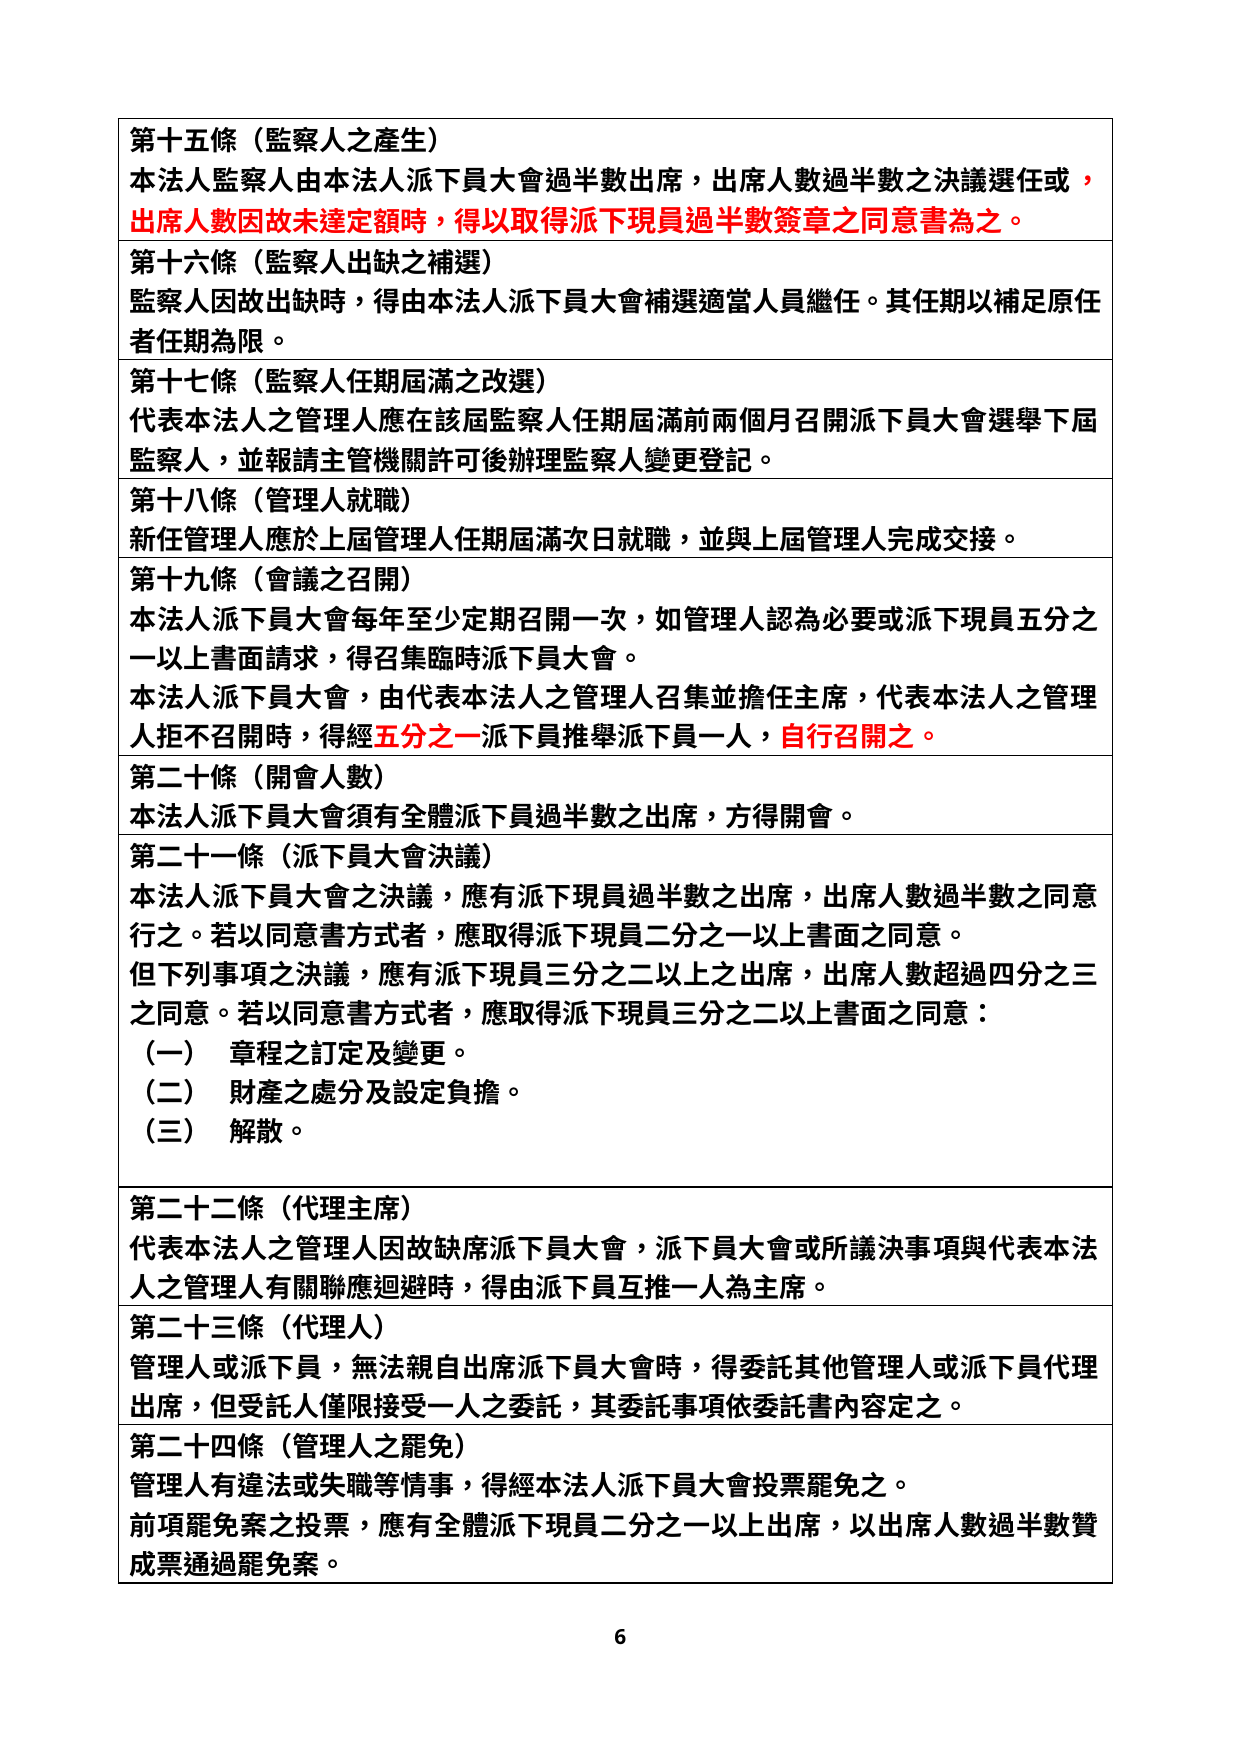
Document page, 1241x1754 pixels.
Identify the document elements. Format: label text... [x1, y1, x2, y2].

table_cell 第二十一條（派下員大會決議） 本法人派下員大會之決議，應有派下現員過半數之出席，出席人數過半數之同意行之。若以同意書方式者，應取得派下現員二分之一以上書面之同意。 但下列事項之決議，應有派下現員三分之二以上之出席，出席人數超過四分之三之同意。若以同意書方式者，應取得派下現員三分之二以上書面之同意： 章程之訂定及變更。 財產之處分及設定負擔。 解散。 [119, 835, 1112, 1186]
table_cell 第十九條（會議之召開） 本法人派下員大會每年至少定期召開一次，如管理人認為必要或派下現員五分之一以上書面請求，得召集臨時派下員大會。 本法人派下員大會，由代表本法人之管理人召集並擔任主席，代表本法人之管理人拒不召開時，得經五分之一派下員推舉派下員一人，自行召開之。 [119, 558, 1112, 755]
table_cell 第十六條（監察人出缺之補選） 監察人因故出缺時，得由本法人派下員大會補選適當人員繼任。其任期以補足原任者任期為限。 [119, 241, 1112, 359]
table_cell 第二十二條（代理主席） 代表本法人之管理人因故缺席派下員大會，派下員大會或所議決事項與代表本法人之管理人有關聯應迴避時，得由派下員互推一人為主席。 [119, 1188, 1112, 1305]
table_cell 第二十四條（管理人之罷免） 管理人有違法或失職等情事，得經本法人派下員大會投票罷免之。 前項罷免案之投票，應有全體派下現員二分之一以上出席，以出席人數過半數贊成票通過罷免案。 [119, 1425, 1112, 1582]
table_cell 第二十三條（代理人） 管理人或派下員，無法親自出席派下員大會時，得委託其他管理人或派下員代理出席，但受託人僅限接受一人之委託，其委託事項依委託書內容定之。 [119, 1306, 1112, 1424]
table_cell 第十八條（管理人就職） 新任管理人應於上屆管理人任期屆滿次日就職，並與上屆管理人完成交接。 [119, 479, 1112, 557]
table_cell 第二十條（開會人數） 本法人派下員大會須有全體派下員過半數之出席，方得開會。 [119, 756, 1112, 834]
table_cell 第十五條（監察人之產生） 本法人監察人由本法人派下員大會過半數出席，出席人數過半數之決議選任或，出席人數因故未達定額時，得以取得派下現員過半數簽章之同意書為之。 [119, 119, 1112, 240]
table_cell 第十七條（監察人任期屆滿之改選） 代表本法人之管理人應在該屆監察人任期屆滿前兩個月召開派下員大會選舉下屆監察人，並報請主管機關許可後辦理監察人變更登記。 [119, 360, 1112, 478]
